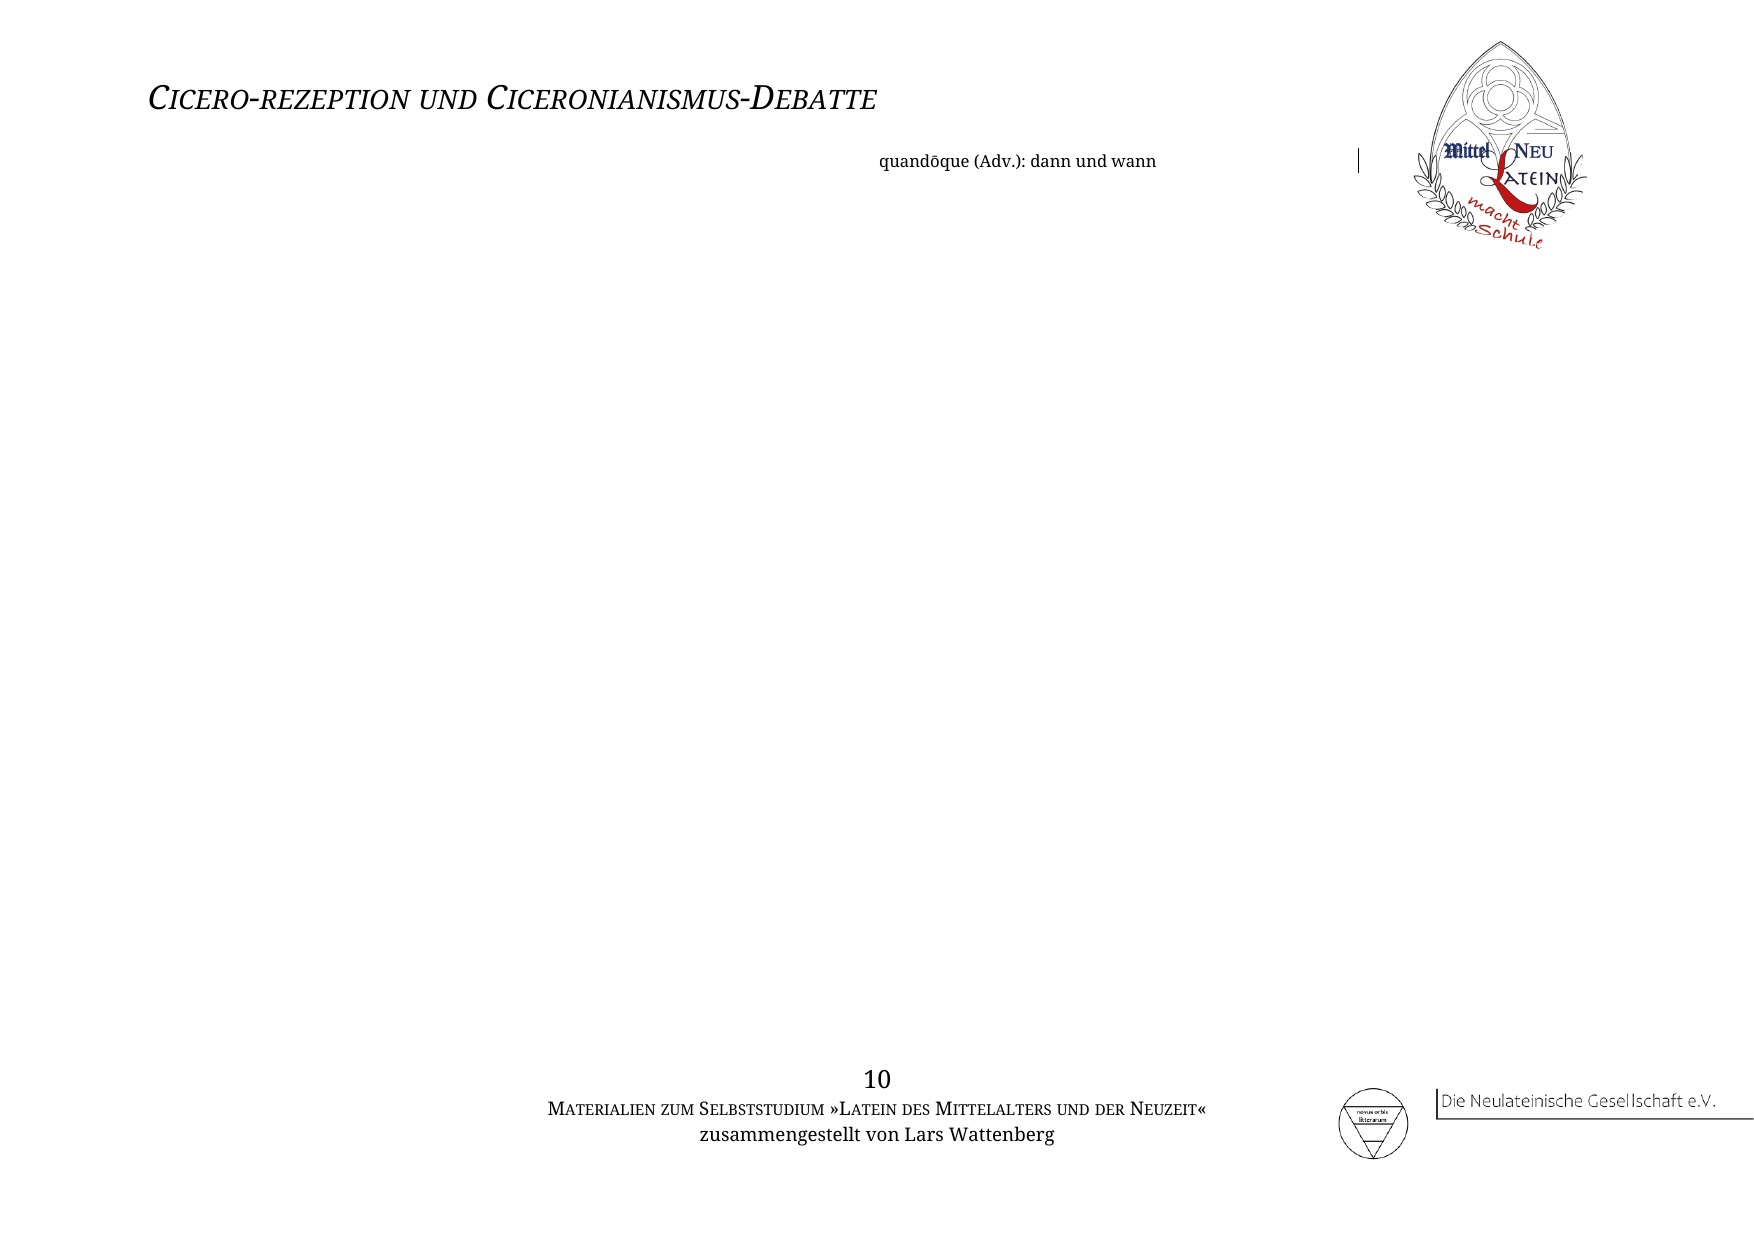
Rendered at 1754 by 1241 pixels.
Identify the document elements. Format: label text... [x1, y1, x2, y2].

table_cell [148, 148, 868, 173]
table_cell quandōque (Adv.): dann und wann [868, 148, 1358, 173]
table_cell [1359, 148, 1698, 173]
